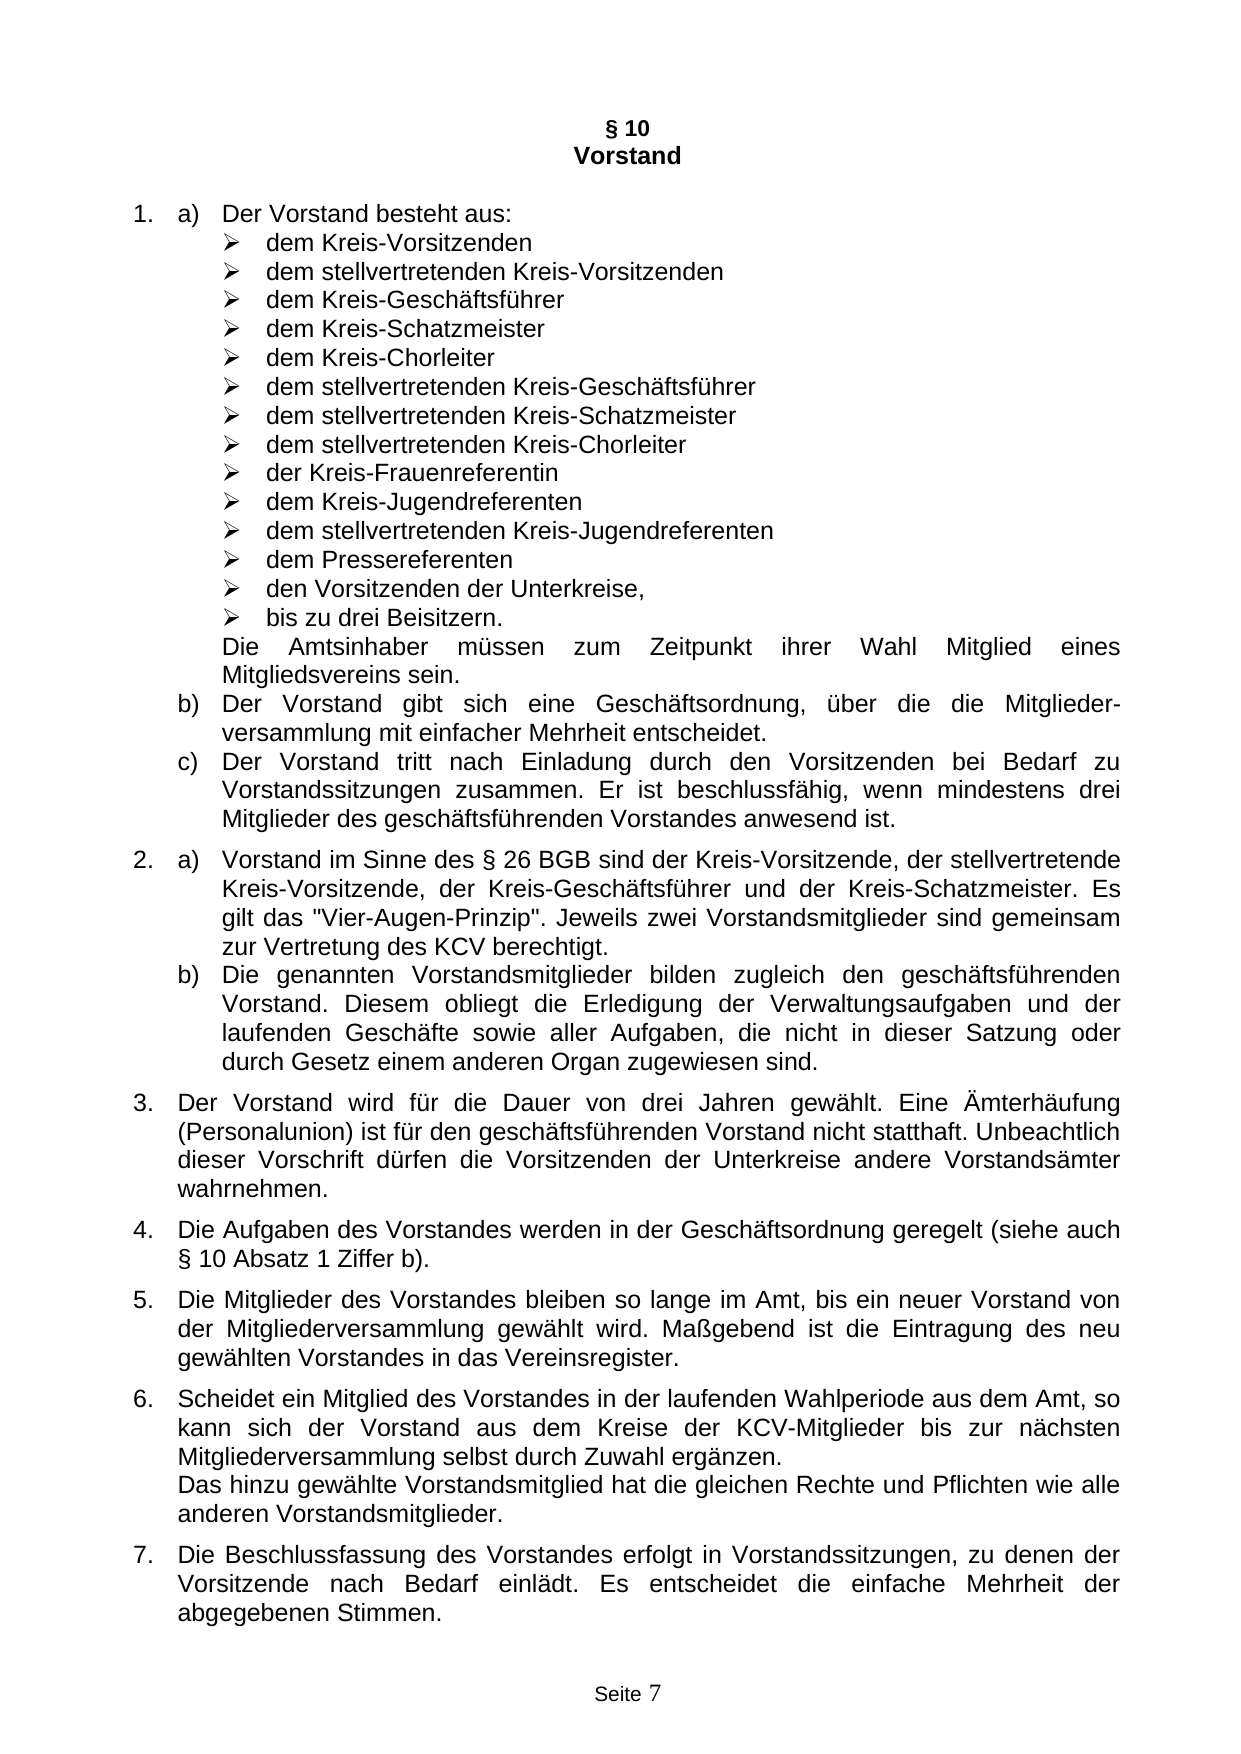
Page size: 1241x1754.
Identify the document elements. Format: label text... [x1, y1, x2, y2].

text 4. Die Aufgaben des Vorstandes werden in der Geschäftsordnung geregelt (siehe auch § 10 Absatz 1 Ziffer b). [133, 1215, 1122, 1273]
text Vorstand [133, 141, 1122, 170]
text b) Die genannten Vorstandsmitglieder bilden zugleich den geschäftsführenden Vorstand. Diesem obliegt die Erledigung der Verwaltungsaufgaben und der laufenden Geschäfte sowie aller Aufgaben, die nicht in dieser Satzung oder durch Gesetz einem anderen Organ zugewiesen sind. [177, 960, 1122, 1075]
list dem stellvertretenden Kreis-Geschäftsführer [222, 372, 1122, 401]
list dem stellvertretenden Kreis-Schatzmeister [222, 401, 1122, 429]
list dem Kreis-Jugendreferenten [222, 487, 1122, 516]
text Das hinzu gewählte Vorstandsmitglied hat die gleichen Rechte und Pflichten wie alle anderen Vorstandsmitglieder. [177, 1470, 1122, 1528]
list dem stellvertretenden Kreis-Vorsitzenden [222, 256, 1122, 285]
list dem Kreis-Geschäftsführer [222, 285, 1122, 314]
list dem stellvertretenden Kreis-Chorleiter [222, 429, 1122, 458]
list bis zu drei Beisitzern. [222, 603, 1122, 632]
list dem Pressereferenten [222, 545, 1122, 574]
text 5. Die Mitglieder des Vorstandes bleiben so lange im Amt, bis ein neuer Vorstand von der Mitgliederversammlung gewählt wird. Maßgebend ist die Eintragung des neu gewählten Vorstandes in das Vereinsregister. [133, 1285, 1122, 1372]
list dem Kreis-Chorleiter [222, 343, 1122, 372]
text 7. Die Beschlussfassung des Vorstandes erfolgt in Vorstandssitzungen, zu denen der Vorsitzende nach Bedarf einlädt. Es entscheidet die einfache Mehrheit der abgegebenen Stimmen. [133, 1540, 1122, 1627]
list der Kreis-Frauenreferentin [222, 458, 1122, 487]
text 1. a) Der Vorstand besteht aus: [133, 199, 1122, 228]
list dem Kreis-Vorsitzenden [222, 228, 1122, 256]
text § 10 [133, 115, 1122, 141]
text 3. Der Vorstand wird für die Dauer von drei Jahren gewählt. Eine Ämterhäufung (Personalunion) ist für den geschäftsführenden Vorstand nicht statthaft. Unbeachtlich dieser Vorschrift dürfen die Vorsitzenden der Unterkreise andere Vorstandsämter wahrnehmen. [133, 1088, 1122, 1203]
list dem stellvertretenden Kreis-Jugendreferenten [222, 516, 1122, 545]
text 6. Scheidet ein Mitglied des Vorstandes in der laufenden Wahlperiode aus dem Amt, so kann sich der Vorstand aus dem Kreise der KCV-Mitglieder bis zur nächsten Mitgliederversammlung selbst durch Zuwahl ergänzen. [133, 1384, 1122, 1470]
list den Vorsitzenden der Unterkreise, [222, 574, 1122, 603]
text b) Der Vorstand gibt sich eine Geschäftsordnung, über die die Mitglieder-versammlung mit einfacher Mehrheit entscheidet. [177, 689, 1122, 747]
list dem Kreis-Schatzmeister [222, 314, 1122, 343]
text c) Der Vorstand tritt nach Einladung durch den Vorsitzenden bei Bedarf zu Vorstandssitzungen zusammen. Er ist beschlussfähig, wenn mindestens drei Mitglieder des geschäftsführenden Vorstandes anwesend ist. [177, 747, 1122, 833]
text Die Amtsinhaber müssen zum Zeitpunkt ihrer Wahl Mitglied eines Mitgliedsvereins sein. [222, 632, 1122, 689]
text 2. a) Vorstand im Sinne des § 26 BGB sind der Kreis-Vorsitzende, der stellvertretende Kreis-Vorsitzende, der Kreis-Geschäftsführer und der Kreis-Schatzmeister. Es gilt das "Vier-Augen-Prinzip". Jeweils zwei Vorstandsmitglieder sind gemeinsam zur Vertretung des KCV berechtigt. [133, 845, 1122, 960]
